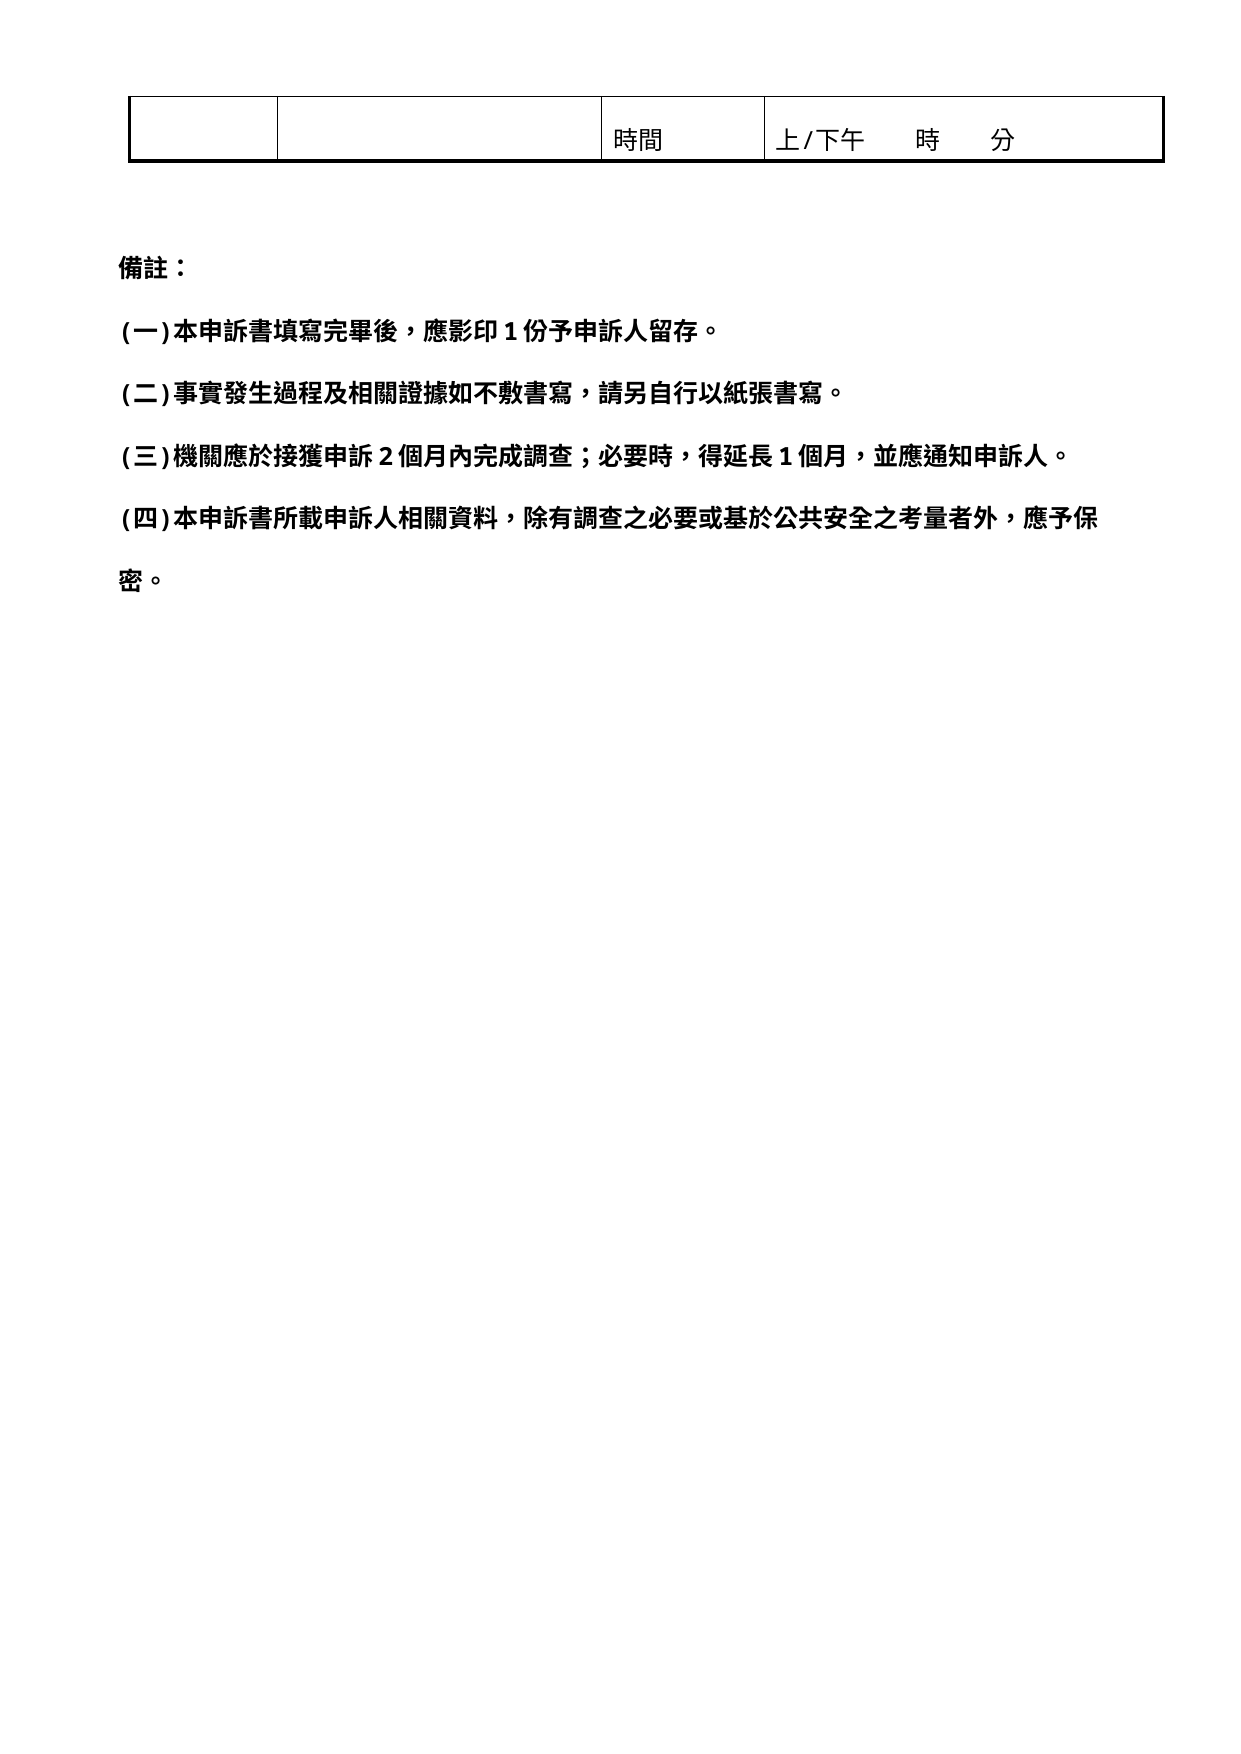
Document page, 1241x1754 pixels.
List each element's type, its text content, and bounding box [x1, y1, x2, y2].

table_cell 時間 [602, 97, 764, 159]
text 備註： [118, 225, 1122, 287]
text (一)本申訴書填寫完畢後，應影印1份予申訴人留存。 [118, 287, 1122, 350]
text (二)事實發生過程及相關證據如不敷書寫，請另自行以紙張書寫。 [118, 350, 1122, 412]
table_cell [278, 97, 601, 159]
table_cell [131, 97, 277, 159]
text (四)本申訴書所載申訴人相關資料，除有調查之必要或基於公共安全之考量者外，應予保密。 [118, 475, 1122, 600]
text (三)機關應於接獲申訴2個月內完成調查；必要時，得延長1個月，並應通知申訴人。 [118, 412, 1122, 475]
table_cell 上/下午 時 分 [765, 97, 1162, 159]
